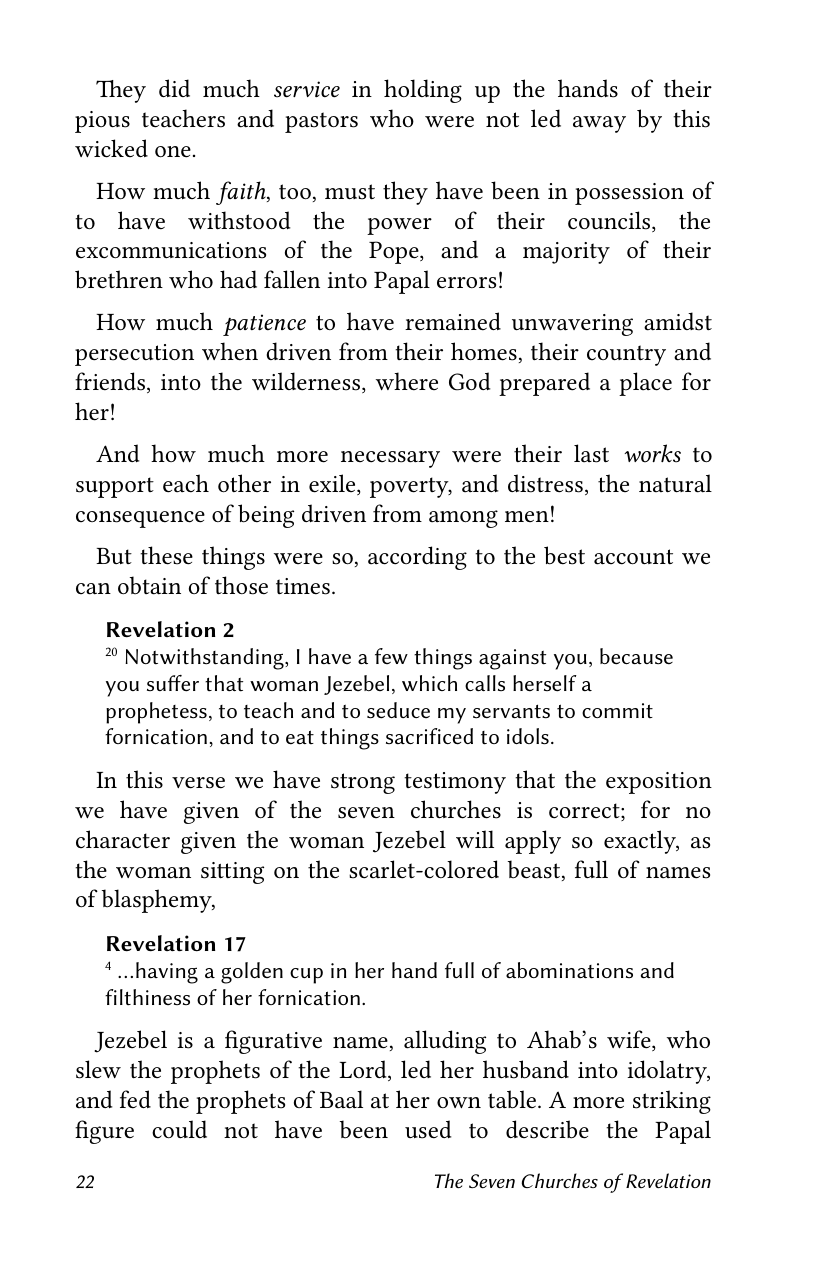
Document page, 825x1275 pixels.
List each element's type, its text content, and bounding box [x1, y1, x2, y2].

text 20 Notwithstanding, I have a few things against you, because you suffer that woman Jezebel, which calls herself a prophetess, to teach and to seduce my servants to commit fornication, and to eat things sacrificed to idols. [105, 644, 682, 750]
text Revelation 2 [105, 617, 712, 643]
text And how much more necessary were their last works to support each other in exile, poverty, and distress, the natural consequence of being driven from among men! [75, 440, 712, 528]
text Revelation 17 [105, 930, 712, 957]
text 4 ...having a golden cup in her hand full of abominations and filthiness of her fornication. [105, 958, 682, 1011]
text They did much service in holding up the hands of their pious teachers and pastors who were not led away by this wicked one. [75, 75, 712, 163]
text But these things were so, according to the best account we can obtain of those times. [75, 542, 712, 600]
text How much faith, too, must they have been in possession of to have withstood the power of their councils, the excommunications of the Pope, and a majority of their brethren who had fallen into Papal errors! [75, 177, 712, 295]
text In this verse we have strong testimony that the exposition we have given of the seven churches is correct; for no character given the woman Jezebel will apply so exactly, as the woman sitting on the scarlet-colored beast, full of names of blasphemy, [75, 766, 712, 914]
text How much patience to have remained unwavering amidst persecution when driven from their homes, their country and friends, into the wilderness, where God prepared a place for her! [75, 308, 712, 427]
text Jezebel is a figurative name, alluding to Ahab’s wife, who slew the prophets of the Lord, led her husband into idolatry, and fed the prophets of Baal at her own table. A more striking figure could not have been used to describe the Papal [75, 1026, 712, 1144]
